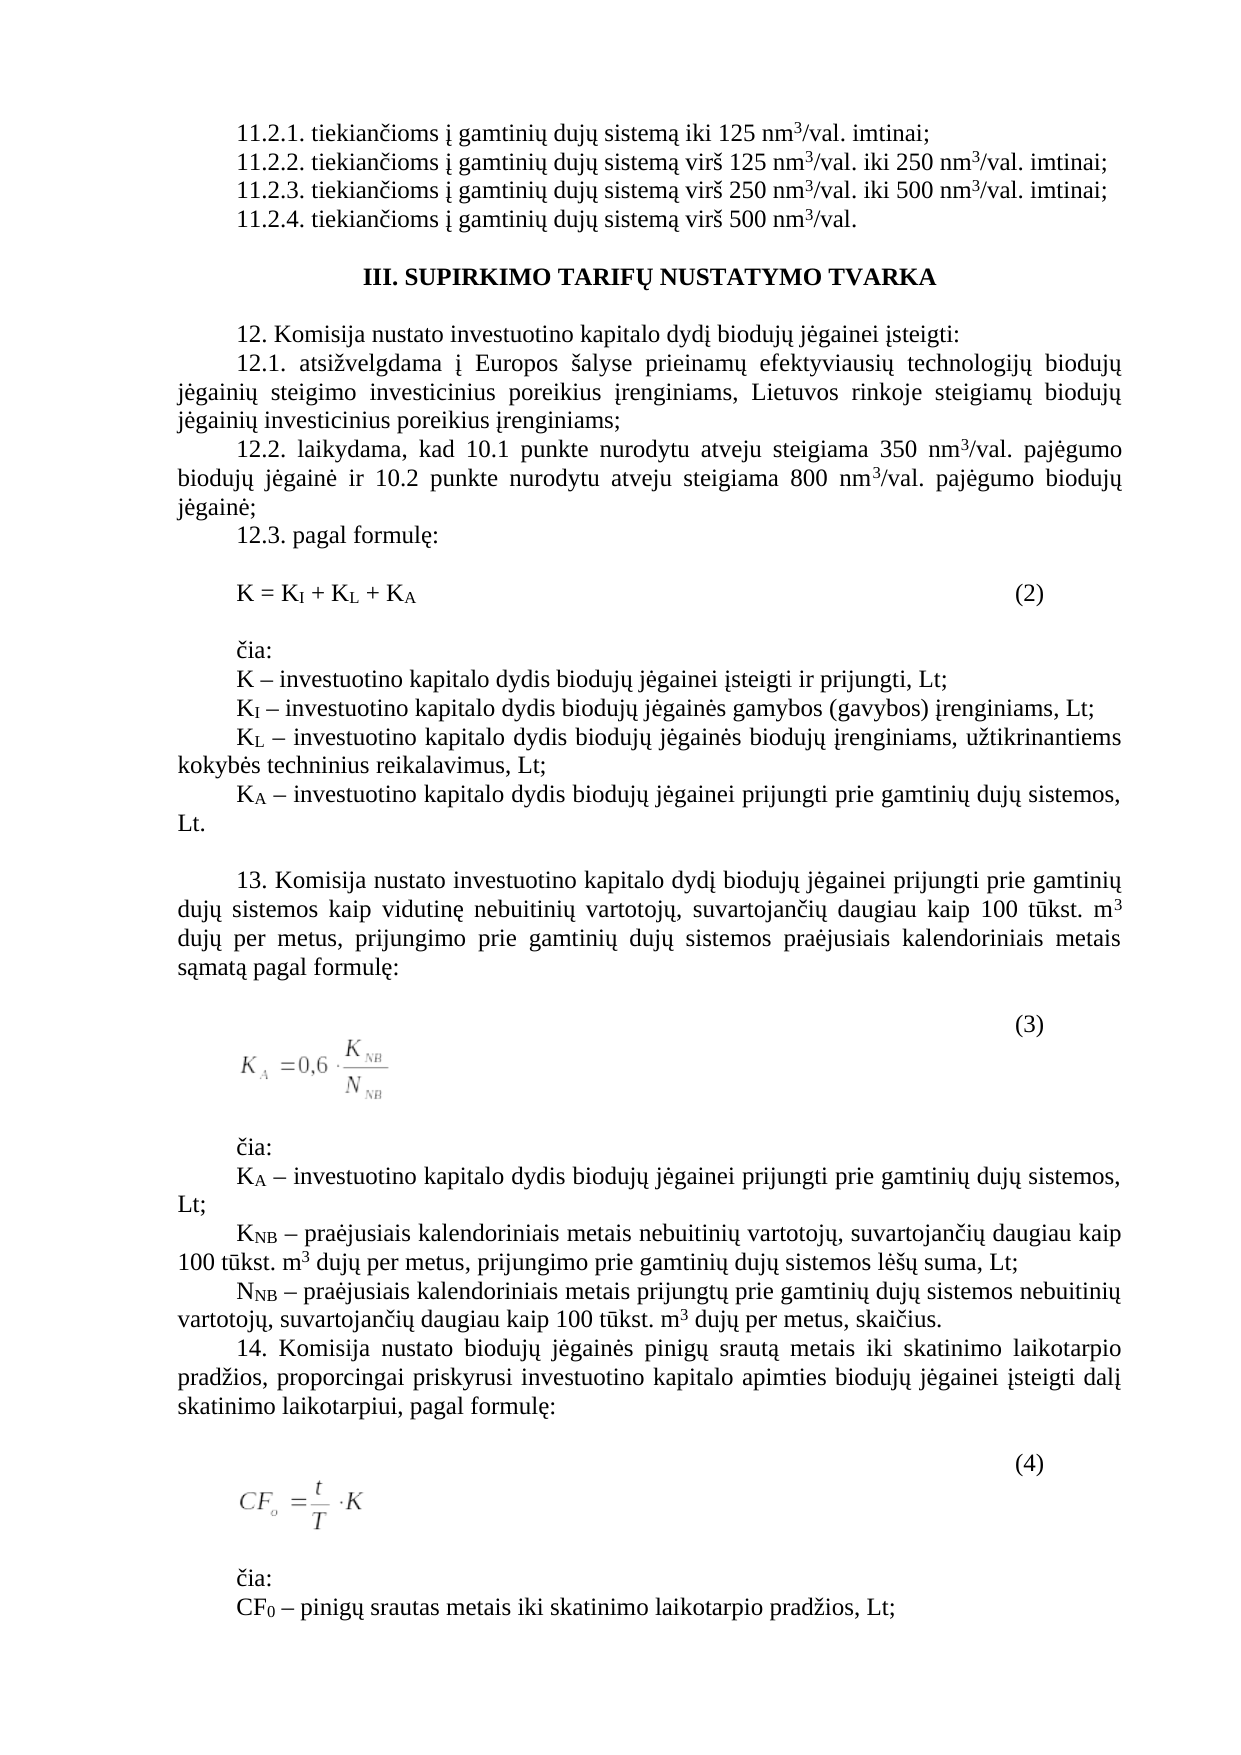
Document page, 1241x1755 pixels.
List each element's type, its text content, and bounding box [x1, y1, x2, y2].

text K(A)=0,6*K(NB)/N(NB) (3) [177, 1009, 1122, 1103]
text 11.2.1. tiekiančioms į gamtinių dujų sistemą iki 125 nm3/val. imtinai; [177, 118, 1122, 147]
text KA – investuotino kapitalo dydis biodujų jėgainei prijungti prie gamtinių dujų sistemos, Lt; [177, 1161, 1122, 1218]
text čia: [177, 1563, 1122, 1592]
text 12.1. atsižvelgdama į Europos šalyse prieinamų efektyviausių technologijų biodujų jėgainių steigimo investicinius poreikius įrenginiams, Lietuvos rinkoje steigiamų biodujų jėgainių investicinius poreikius įrenginiams; [177, 348, 1122, 434]
text KA – investuotino kapitalo dydis biodujų jėgainei prijungti prie gamtinių dujų sistemos, Lt. [177, 779, 1122, 837]
text 11.2.3. tiekiančioms į gamtinių dujų sistemą virš 250 nm3/val. iki 500 nm3/val. imtinai; [177, 176, 1122, 204]
text 12.3. pagal formulę: [177, 521, 1122, 549]
text K = KI + KL + KA (2) [177, 578, 1122, 607]
text 14. Komisija nustato biodujų jėgainės pinigų srautą metais iki skatinimo laikotarpio pradžios, proporcingai priskyrusi investuotino kapitalo apimties biodujų jėgainei įsteigti dalį skatinimo laikotarpiui, pagal formulę: [177, 1333, 1122, 1419]
text čia: [177, 636, 1122, 664]
text čia: [177, 1132, 1122, 1161]
text 12.2. laikydama, kad 10.1 punkte nurodytu atveju steigiama 350 nm3/val. pajėgumo biodujų jėgainė ir 10.2 punkte nurodytu atveju steigiama 800 nm3/val. pajėgumo biodujų jėgainė; [177, 434, 1122, 521]
text III. SUPIRKIMO TARIFŲ NUSTATYMO TVARKA [177, 262, 1122, 291]
text 12. Komisija nustato investuotino kapitalo dydį biodujų jėgainei įsteigti: [177, 319, 1122, 348]
text KL – investuotino kapitalo dydis biodujų jėgainės biodujų įrenginiams, užtikrinantiems kokybės techninius reikalavimus, Lt; [177, 722, 1122, 779]
text 11.2.2. tiekiančioms į gamtinių dujų sistemą virš 125 nm3/val. iki 250 nm3/val. imtinai; [177, 147, 1122, 176]
text 13. Komisija nustato investuotino kapitalo dydį biodujų jėgainei prijungti prie gamtinių dujų sistemos kaip vidutinę nebuitinių vartotojų, suvartojančių daugiau kaip 100 tūkst. m3 dujų per metus, prijungimo prie gamtinių dujų sistemos praėjusiais kalendoriniais metais sąmatą pagal formulę: [177, 866, 1122, 981]
text CF0 – pinigų srautas metais iki skatinimo laikotarpio pradžios, Lt; [177, 1592, 1122, 1621]
text K – investuotino kapitalo dydis biodujų jėgainei įsteigti ir prijungti, Lt; [177, 664, 1122, 693]
text KNB – praėjusiais kalendoriniais metais nebuitinių vartotojų, suvartojančių daugiau kaip 100 tūkst. m3 dujų per metus, prijungimo prie gamtinių dujų sistemos lėšų suma, Lt; [177, 1218, 1122, 1276]
text CF(0)=t/T*K (4) [177, 1448, 1122, 1534]
text NNB – praėjusiais kalendoriniais metais prijungtų prie gamtinių dujų sistemos nebuitinių vartotojų, suvartojančių daugiau kaip 100 tūkst. m3 dujų per metus, skaičius. [177, 1276, 1122, 1333]
text KI – investuotino kapitalo dydis biodujų jėgainės gamybos (gavybos) įrenginiams, Lt; [177, 693, 1122, 722]
text 11.2.4. tiekiančioms į gamtinių dujų sistemą virš 500 nm3/val. [177, 204, 1122, 233]
